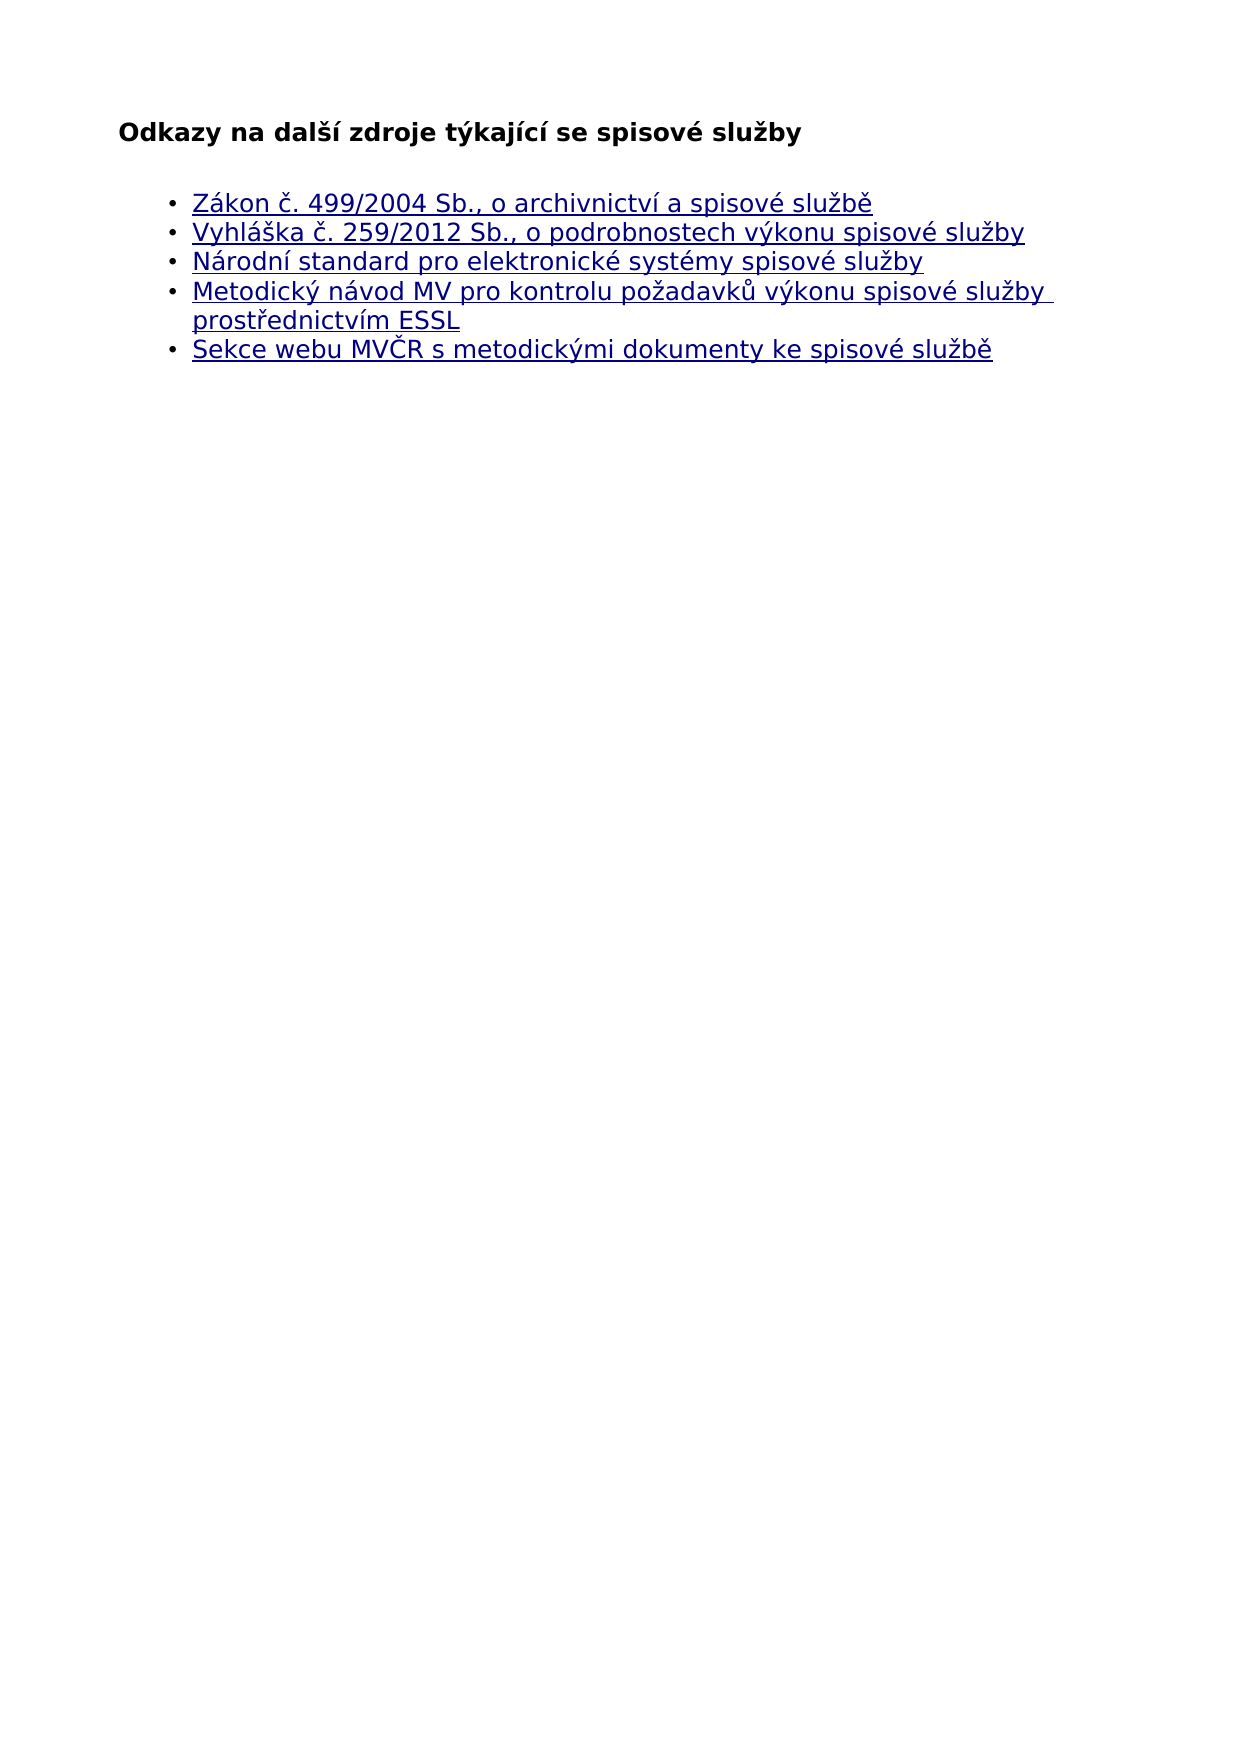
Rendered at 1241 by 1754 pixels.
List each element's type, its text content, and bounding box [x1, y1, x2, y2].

list Vyhláška č. 259/2012 Sb., o podrobnostech výkonu spisové služby [177, 218, 1122, 248]
text Odkazy na další zdroje týkající se spisové služby [118, 118, 1122, 147]
list Sekce webu MVČR s metodickými dokumenty ke spisové službě [177, 335, 1122, 364]
list Zákon č. 499/2004 Sb., o archivnictví a spisové službě [177, 189, 1122, 218]
list Metodický návod MV pro kontrolu požadavků výkonu spisové služby prostřednictvím ESSL [177, 277, 1122, 335]
list Národní standard pro elektronické systémy spisové služby [177, 248, 1122, 277]
